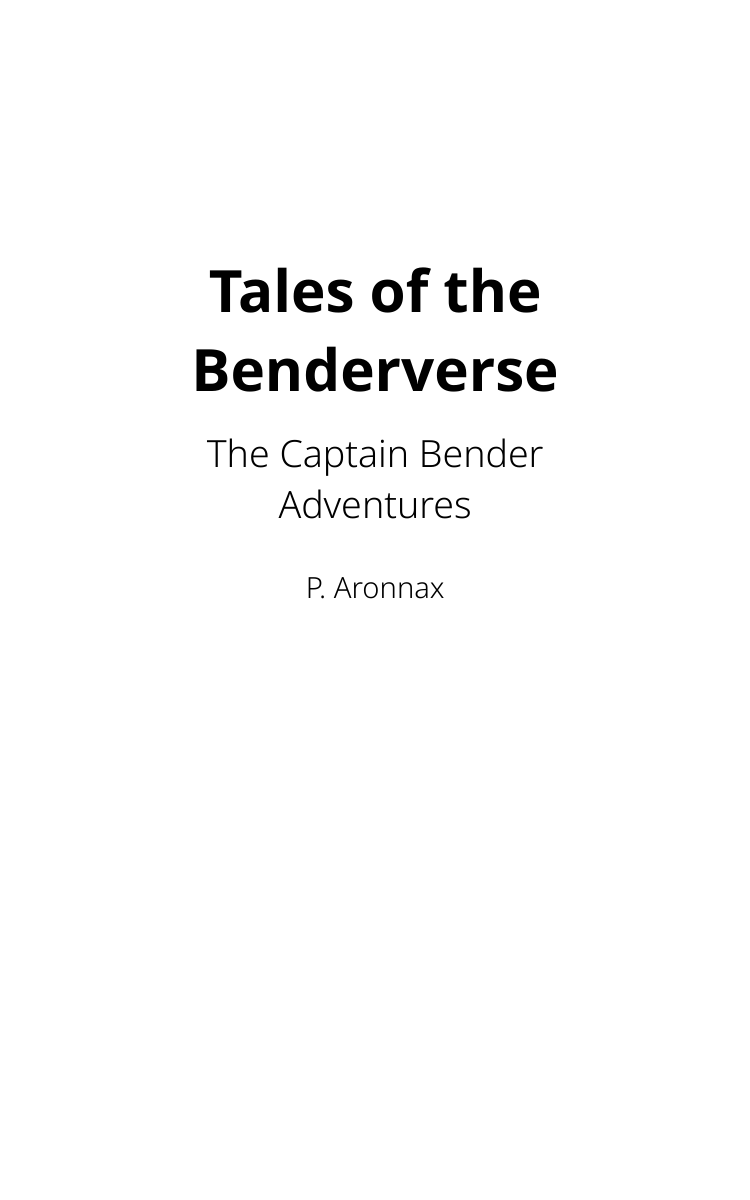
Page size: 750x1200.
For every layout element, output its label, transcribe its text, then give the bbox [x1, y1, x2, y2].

subtitle P. Aronnax [112, 567, 637, 607]
title Tales of the Benderverse [112, 250, 637, 409]
subtitle The Captain Bender Adventures [112, 428, 637, 530]
